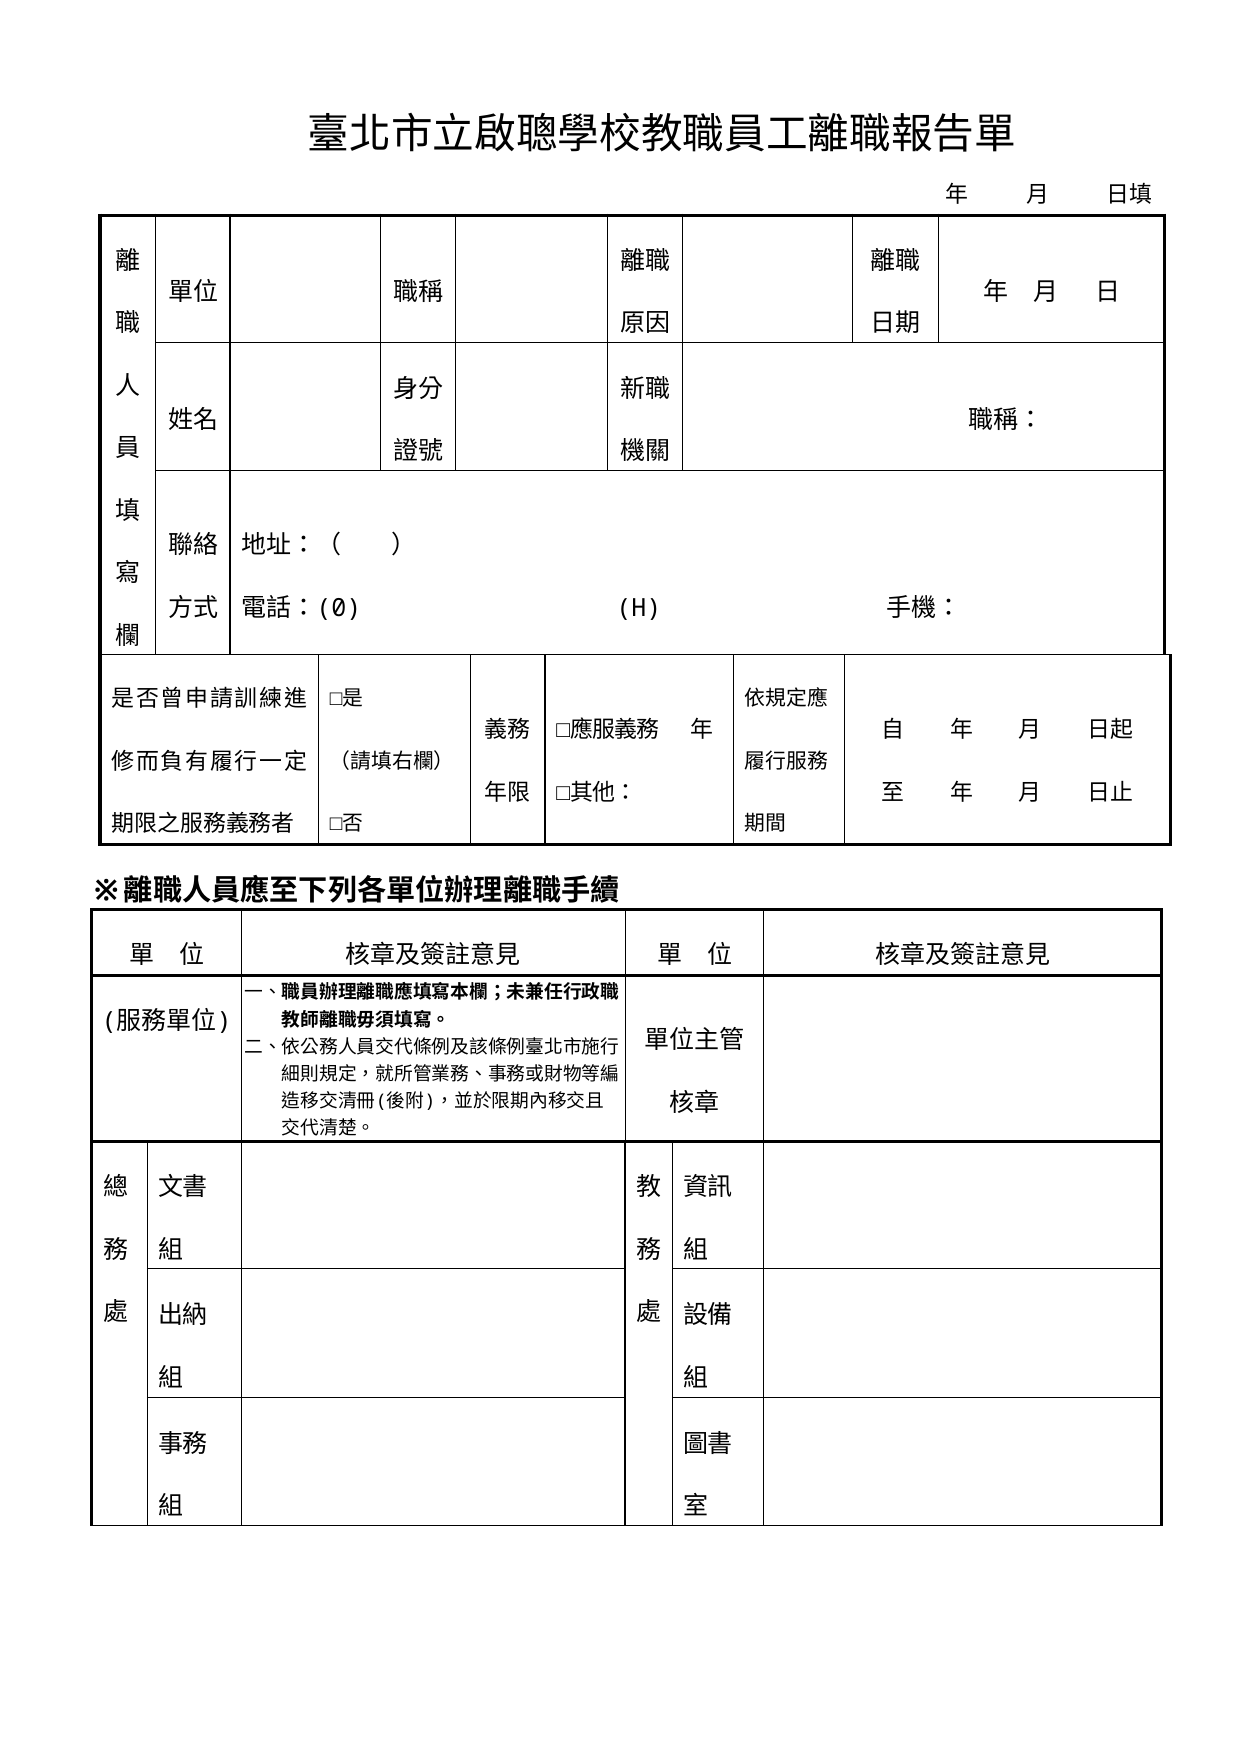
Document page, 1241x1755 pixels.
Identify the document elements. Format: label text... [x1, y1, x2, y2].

table_cell 是否曾申請訓練進修而負有履行一定期限之服務義務者 [102, 655, 318, 843]
table_header [231, 217, 380, 342]
table_header 單 位 [93, 911, 241, 974]
table_cell 出納組 [148, 1269, 241, 1396]
table_cell 事務組 [148, 1398, 241, 1524]
table_cell [1166, 470, 1170, 654]
table_cell [764, 1269, 1160, 1396]
table_cell 義務 年限 [471, 655, 544, 843]
table_cell 圖書室 [673, 1398, 763, 1524]
table_cell 教 務 處 [626, 1143, 672, 1524]
table_header 單位 [156, 217, 229, 342]
table_cell 總務處 [93, 1143, 147, 1524]
table_cell 自 年 月 日起 至 年 月 日止 [845, 655, 1169, 843]
table_cell [456, 343, 607, 470]
table_cell [242, 1398, 624, 1524]
table_cell 地址：（ ） 電話：(0) (H) 手機： [231, 471, 1163, 654]
table_cell 依規定應履行服務期間 [734, 655, 844, 843]
table_cell [231, 343, 380, 470]
table_header [1166, 214, 1170, 342]
table_cell 單位主管 核章 [626, 977, 763, 1140]
table_cell [1166, 342, 1170, 470]
table_cell 姓名 [156, 343, 229, 470]
text ※離職人員應至下列各單位辦理離職手續 [89, 846, 1152, 908]
table_cell [764, 977, 1160, 1140]
table_cell 職稱： [683, 343, 1163, 470]
table_cell □應服義務 年 □其他： [546, 655, 733, 843]
table_cell [764, 1143, 1160, 1268]
table_cell □是 （請填右欄） □否 [319, 655, 470, 843]
table_header 離職 原因 [608, 217, 682, 342]
text 年 月 日填 [89, 151, 1152, 213]
table_header [456, 217, 607, 342]
table_header 核章及簽註意見 [242, 911, 625, 974]
table_header 核章及簽註意見 [764, 911, 1160, 974]
table_cell [242, 1269, 624, 1396]
table_header 單 位 [626, 911, 763, 974]
table_cell (服務單位) [93, 977, 241, 1140]
table_header 職稱 [381, 217, 455, 342]
table_cell 一、職員辦理離職應填寫本欄；未兼任行政職教師離職毋須填寫。 二、依公務人員交代條例及該條例臺北市施行細則規定，就所管業務、事務或財物等編造移交清冊(後附)，並於限期內移交且交代清楚。 [242, 977, 625, 1140]
table_cell [242, 1143, 624, 1268]
table_header [683, 217, 852, 342]
table_cell 身分 證號 [381, 343, 455, 470]
text 臺北市立啟聰學校教職員工離職報告單 [89, 88, 1152, 151]
table_cell 設備組 [673, 1269, 763, 1396]
table_header 離職 日期 [853, 217, 938, 342]
table_cell 聯絡方式 [156, 471, 229, 654]
table_cell 文書組 [148, 1143, 241, 1268]
table_cell 資訊組 [673, 1143, 763, 1268]
table_header 離職人員填寫 欄 [102, 217, 155, 654]
table_cell [764, 1398, 1160, 1524]
table_header 年 月 日 [939, 217, 1163, 342]
table_cell 新職 機關 [608, 343, 682, 470]
